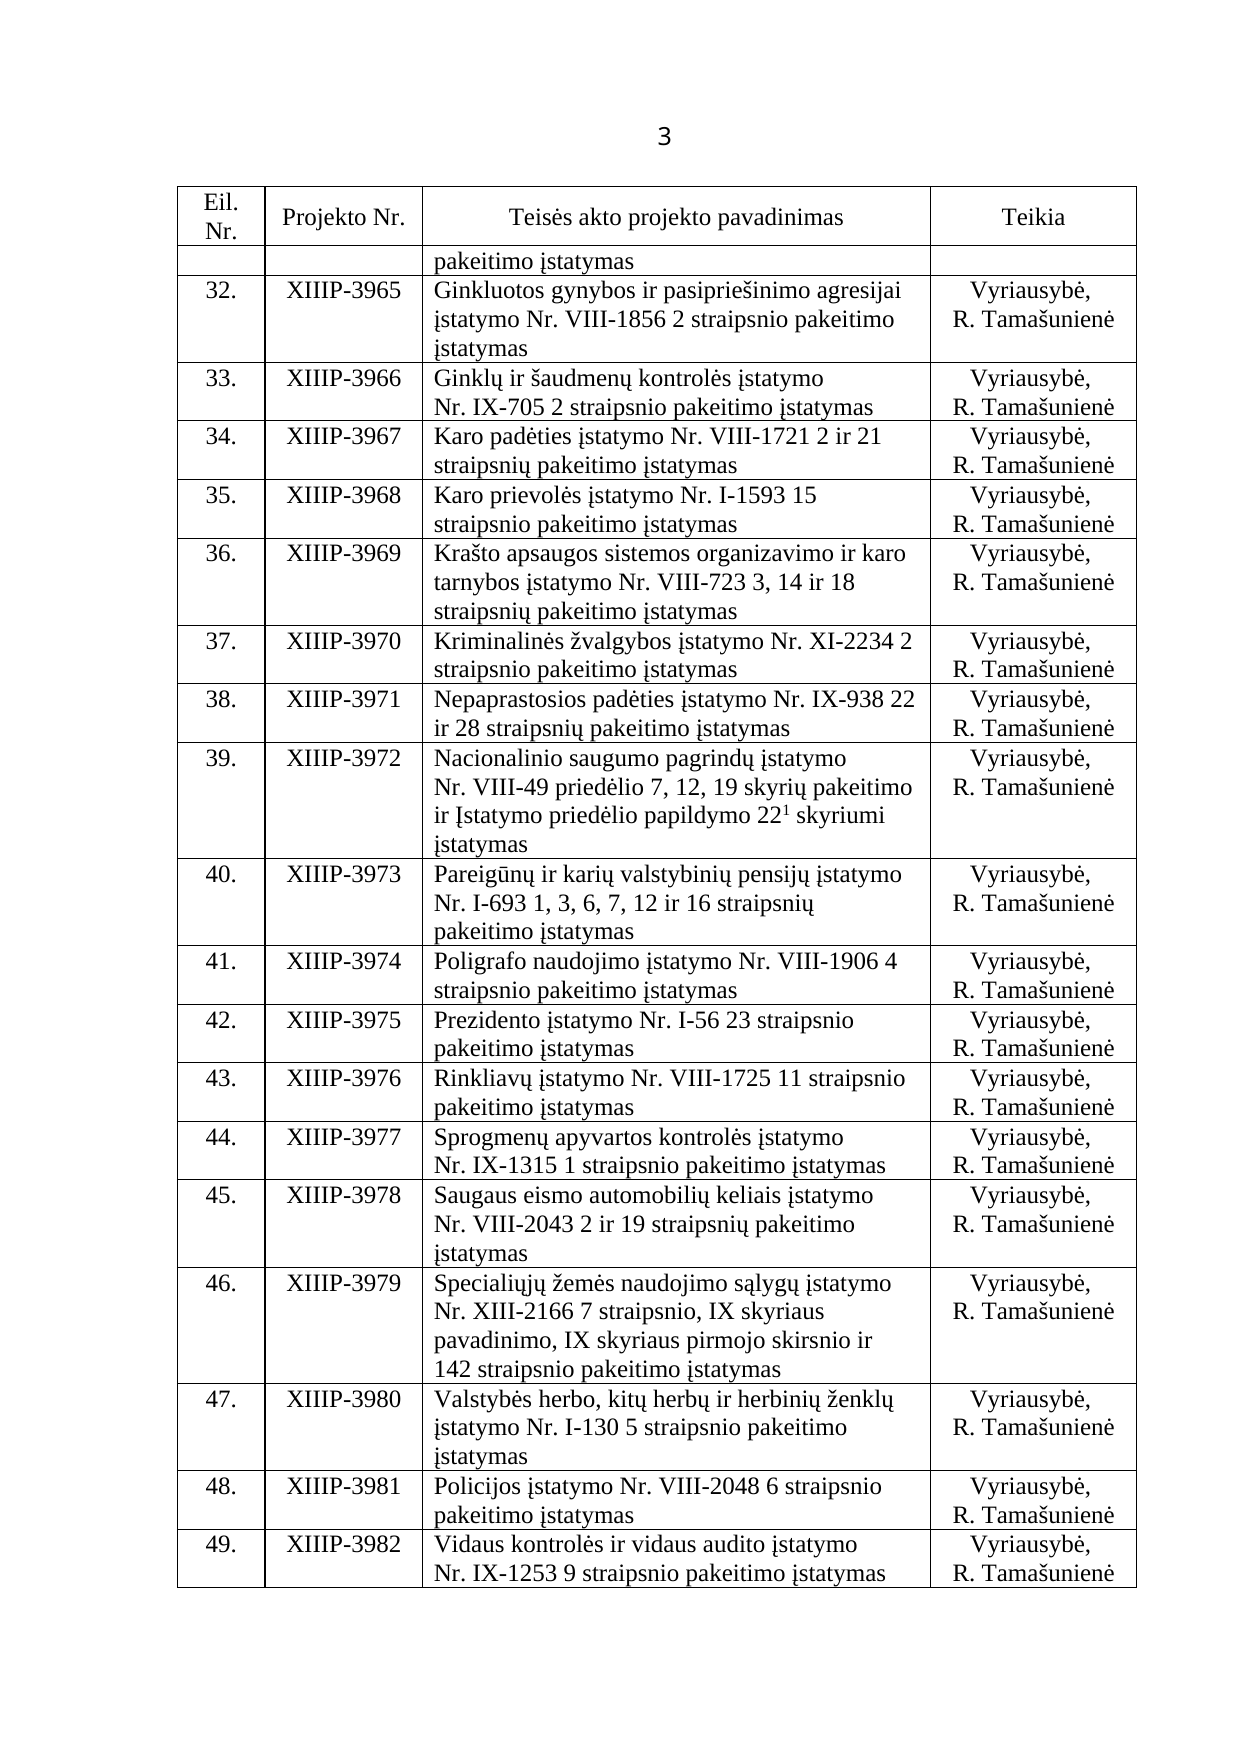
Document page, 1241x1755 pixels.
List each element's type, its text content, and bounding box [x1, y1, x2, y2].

table_cell Karo padėties įstatymo Nr. VIII-1721 2 ir 21 straipsnių pakeitimo įstatymas [423, 421, 930, 479]
table_cell 32. [178, 276, 264, 362]
table_cell Pareigūnų ir karių valstybinių pensijų įstatymo Nr. I-693 1, 3, 6, 7, 12 ir 16 straipsnių pakeitimo įstatymas [423, 859, 930, 945]
table_cell Policijos įstatymo Nr. VIII-2048 6 straipsnio pakeitimo įstatymas [423, 1471, 930, 1528]
table_cell XIIIP-3982 [266, 1530, 422, 1587]
table_cell 43. [178, 1063, 264, 1121]
table_cell XIIIP-3978 [266, 1180, 422, 1267]
table_cell Saugaus eismo automobilių keliais įstatymo Nr. VIII-2043 2 ir 19 straipsnių pakeitimo įstatymas [423, 1180, 930, 1267]
table_cell XIIIP-3981 [266, 1471, 422, 1528]
table_cell Vyriausybė, R. Tamašunienė [931, 1268, 1136, 1383]
table_cell Vyriausybė, R. Tamašunienė [931, 626, 1136, 683]
table_header Teikia [931, 187, 1136, 245]
table_cell Nepaprastosios padėties įstatymo Nr. IX-938 22 ir 28 straipsnių pakeitimo įstatymas [423, 684, 930, 742]
table_cell [266, 246, 422, 274]
table_cell XIIIP-3975 [266, 1005, 422, 1062]
table_cell Vyriausybė, R. Tamašunienė [931, 539, 1136, 625]
table_cell 48. [178, 1471, 264, 1528]
table_cell Poligrafo naudojimo įstatymo Nr. VIII-1906 4 straipsnio pakeitimo įstatymas [423, 946, 930, 1004]
table_cell XIIIP-3980 [266, 1384, 422, 1470]
table_cell XIIIP-3968 [266, 480, 422, 537]
table_cell Vyriausybė, R. Tamašunienė [931, 1180, 1136, 1267]
table_cell 46. [178, 1268, 264, 1383]
table_cell Ginklų ir šaudmenų kontrolės įstatymo Nr. IX-705 2 straipsnio pakeitimo įstatymas [423, 363, 930, 420]
table_cell Vyriausybė, R. Tamašunienė [931, 1063, 1136, 1121]
table_cell Vyriausybė, R. Tamašunienė [931, 1530, 1136, 1587]
table_cell Nacionalinio saugumo pagrindų įstatymo Nr. VIII-49 priedėlio 7, 12, 19 skyrių pakeitimo ir Įstatymo priedėlio papildymo 221 skyriumi įstatymas [423, 743, 930, 858]
table_cell 41. [178, 946, 264, 1004]
table_cell Krašto apsaugos sistemos organizavimo ir karo tarnybos įstatymo Nr. VIII-723 3, 14 ir 18 straipsnių pakeitimo įstatymas [423, 539, 930, 625]
table_cell XIIIP-3967 [266, 421, 422, 479]
table_header Projekto Nr. [266, 187, 422, 245]
table_cell Rinkliavų įstatymo Nr. VIII-1725 11 straipsnio pakeitimo įstatymas [423, 1063, 930, 1121]
table_cell XIIIP-3977 [266, 1122, 422, 1179]
table_cell Karo prievolės įstatymo Nr. I-1593 15 straipsnio pakeitimo įstatymas [423, 480, 930, 537]
table_cell 42. [178, 1005, 264, 1062]
table_cell Vyriausybė, R. Tamašunienė [931, 276, 1136, 362]
table_header Eil. Nr. [178, 187, 264, 245]
table_cell Vyriausybė, R. Tamašunienė [931, 1005, 1136, 1062]
table_cell Vyriausybė, R. Tamašunienė [931, 946, 1136, 1004]
table_cell [931, 246, 1136, 274]
table_cell 49. [178, 1530, 264, 1587]
table_cell Valstybės herbo, kitų herbų ir herbinių ženklų įstatymo Nr. I-130 5 straipsnio pakeitimo įstatymas [423, 1384, 930, 1470]
table_cell 35. [178, 480, 264, 537]
table_cell Vyriausybė, R. Tamašunienė [931, 363, 1136, 420]
table_cell XIIIP-3971 [266, 684, 422, 742]
table_cell Vyriausybė, R. Tamašunienė [931, 480, 1136, 537]
table_cell Vyriausybė, R. Tamašunienė [931, 743, 1136, 858]
table_cell 45. [178, 1180, 264, 1267]
table_cell 33. [178, 363, 264, 420]
table_cell 39. [178, 743, 264, 858]
table_cell 37. [178, 626, 264, 683]
table_cell XIIIP-3969 [266, 539, 422, 625]
table_cell XIIIP-3972 [266, 743, 422, 858]
table_cell 36. [178, 539, 264, 625]
table_cell Vyriausybė, R. Tamašunienė [931, 1471, 1136, 1528]
table_cell Kriminalinės žvalgybos įstatymo Nr. XI-2234 2 straipsnio pakeitimo įstatymas [423, 626, 930, 683]
table_cell XIIIP-3965 [266, 276, 422, 362]
table_cell pakeitimo įstatymas [423, 246, 930, 274]
table_cell Specialiųjų žemės naudojimo sąlygų įstatymo Nr. XIII-2166 7 straipsnio, IX skyriaus pavadinimo, IX skyriaus pirmojo skirsnio ir 142 straipsnio pakeitimo įstatymas [423, 1268, 930, 1383]
table_cell Vyriausybė, R. Tamašunienė [931, 1384, 1136, 1470]
table_cell 34. [178, 421, 264, 479]
table_cell [178, 246, 264, 274]
table_cell Vyriausybė, R. Tamašunienė [931, 859, 1136, 945]
table_cell Vyriausybė, R. Tamašunienė [931, 421, 1136, 479]
table_cell 38. [178, 684, 264, 742]
table_cell Ginkluotos gynybos ir pasipriešinimo agresijai įstatymo Nr. VIII-1856 2 straipsnio pakeitimo įstatymas [423, 276, 930, 362]
table_cell 40. [178, 859, 264, 945]
table_cell Prezidento įstatymo Nr. I-56 23 straipsnio pakeitimo įstatymas [423, 1005, 930, 1062]
table_cell 47. [178, 1384, 264, 1470]
table_header Teisės akto projekto pavadinimas [423, 187, 930, 245]
table_cell XIIIP-3979 [266, 1268, 422, 1383]
table_cell XIIIP-3976 [266, 1063, 422, 1121]
table_cell XIIIP-3970 [266, 626, 422, 683]
table_cell Vidaus kontrolės ir vidaus audito įstatymo Nr. IX-1253 9 straipsnio pakeitimo įstatymas [423, 1530, 930, 1587]
table_cell Vyriausybė, R. Tamašunienė [931, 684, 1136, 742]
table_cell XIIIP-3973 [266, 859, 422, 945]
table_cell Vyriausybė, R. Tamašunienė [931, 1122, 1136, 1179]
table_cell Sprogmenų apyvartos kontrolės įstatymo Nr. IX-1315 1 straipsnio pakeitimo įstatymas [423, 1122, 930, 1179]
table_cell XIIIP-3974 [266, 946, 422, 1004]
table_cell 44. [178, 1122, 264, 1179]
table_cell XIIIP-3966 [266, 363, 422, 420]
